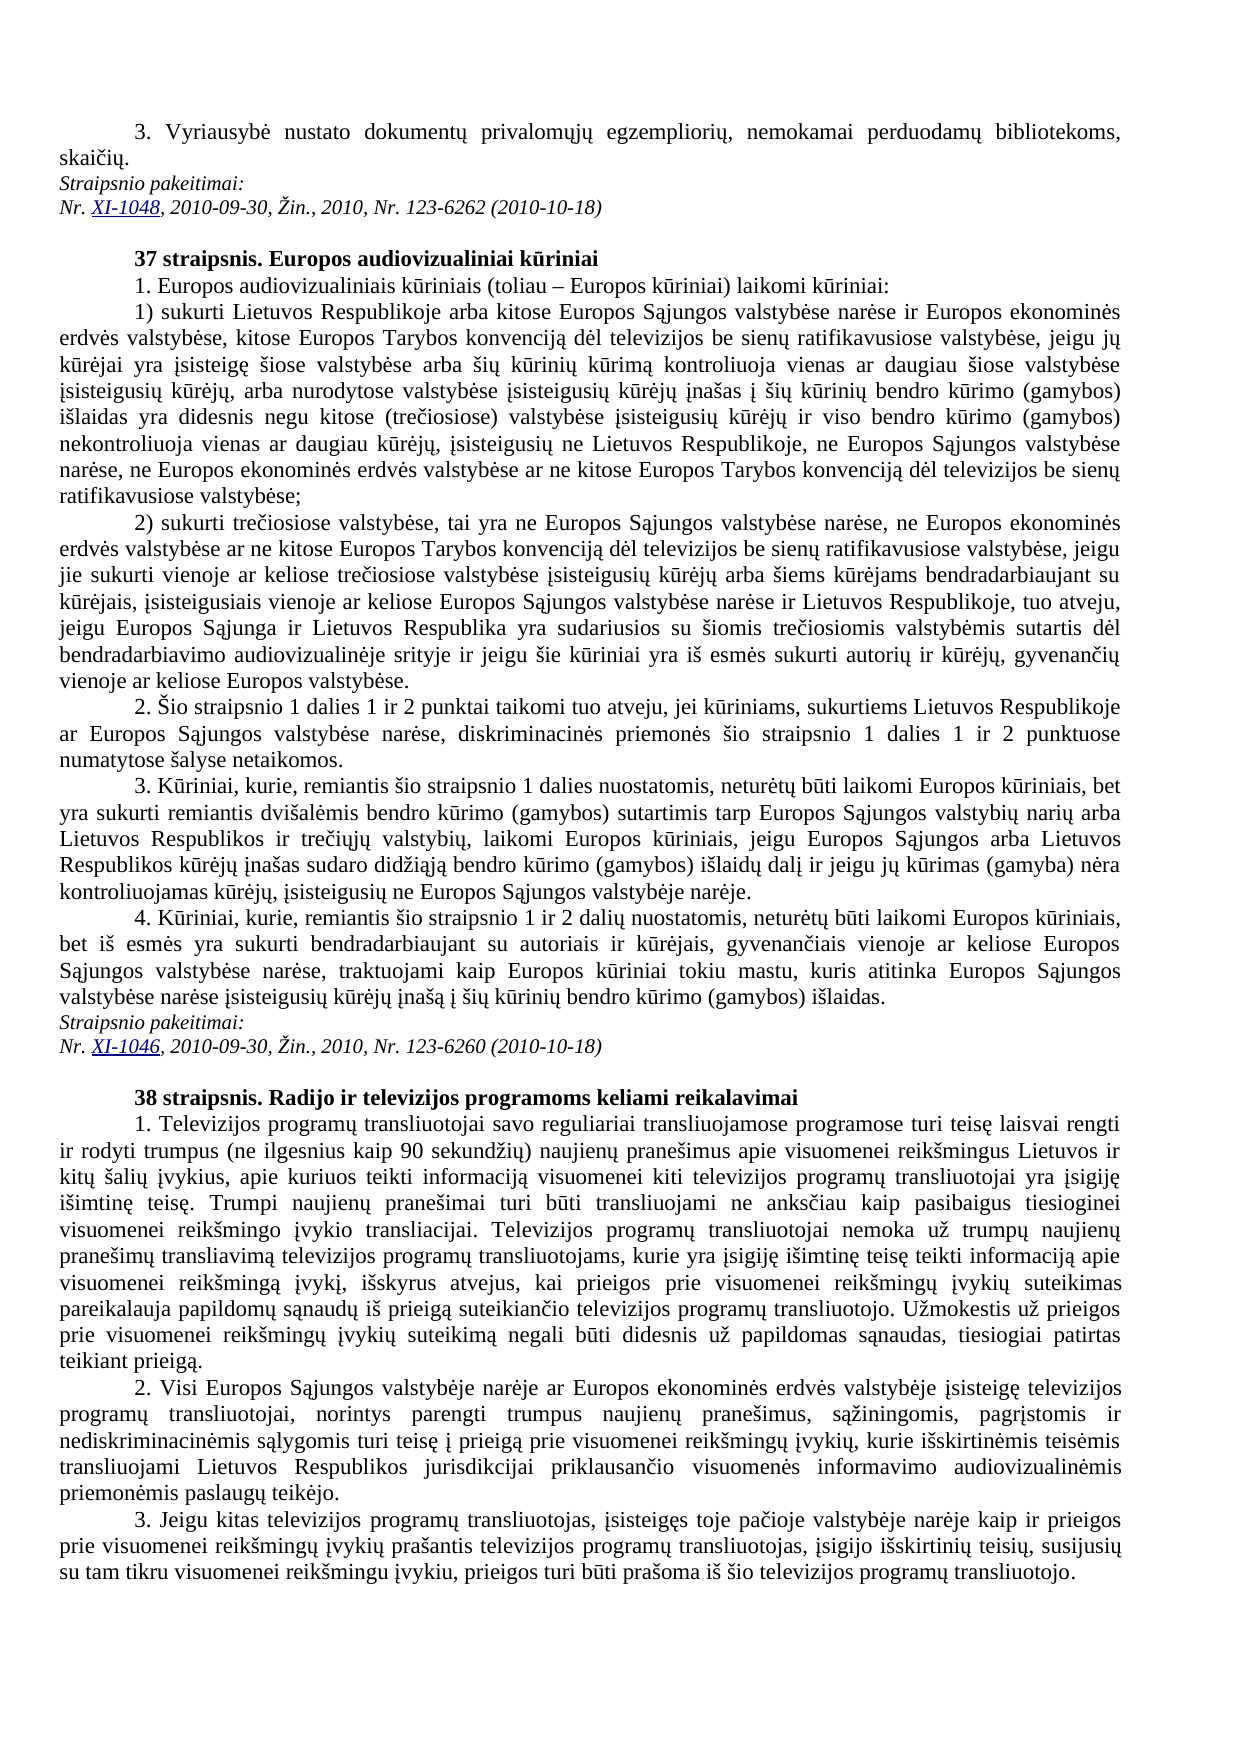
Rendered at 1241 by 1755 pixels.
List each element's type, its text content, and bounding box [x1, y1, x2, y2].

text 2) sukurti trečiosiose valstybėse, tai yra ne Europos Sąjungos valstybėse narėse, ne Europos ekonominės erdvės valstybėse ar ne kitose Europos Tarybos konvenciją dėl televizijos be sienų ratifikavusiose valstybėse, jeigu jie sukurti vienoje ar keliose trečiosiose valstybėse įsisteigusių kūrėjų arba šiems kūrėjams bendradarbiaujant su kūrėjais, įsisteigusiais vienoje ar keliose Europos Sąjungos valstybėse narėse ir Lietuvos Respublikoje, tuo atveju, jeigu Europos Sąjunga ir Lietuvos Respublika yra sudariusios su šiomis trečiosiomis valstybėmis sutartis dėl bendradarbiavimo audiovizualinėje srityje ir jeigu šie kūriniai yra iš esmės sukurti autorių ir kūrėjų, gyvenančių vienoje ar keliose Europos valstybėse. [59, 509, 1122, 693]
text 3. Kūriniai, kurie, remiantis šio straipsnio 1 dalies nuostatomis, neturėtų būti laikomi Europos kūriniais, bet yra sukurti remiantis dvišalėmis bendro kūrimo (gamybos) sutartimis tarp Europos Sąjungos valstybių narių arba Lietuvos Respublikos ir trečiųjų valstybių, laikomi Europos kūriniais, jeigu Europos Sąjungos arba Lietuvos Respublikos kūrėjų įnašas sudaro didžiąją bendro kūrimo (gamybos) išlaidų dalį ir jeigu jų kūrimas (gamyba) nėra kontroliuojamas kūrėjų, įsisteigusių ne Europos Sąjungos valstybėje narėje. [59, 772, 1122, 904]
text Nr. XI-1046, 2010-09-30, Žin., 2010, Nr. 123-6260 (2010-10-18) [59, 1034, 1122, 1058]
text Straipsnio pakeitimai: [59, 1009, 1122, 1034]
text 2. Šio straipsnio 1 dalies 1 ir 2 punktai taikomi tuo atveju, jei kūriniams, sukurtiems Lietuvos Respublikoje ar Europos Sąjungos valstybėse narėse, diskriminacinės priemonės šio straipsnio 1 dalies 1 ir 2 punktuose numatytose šalyse netaikomos. [59, 693, 1122, 772]
text 1. Televizijos programų transliuotojai savo reguliariai transliuojamose programose turi teisę laisvai rengti ir rodyti trumpus (ne ilgesnius kaip 90 sekundžių) naujienų pranešimus apie visuomenei reikšmingus Lietuvos ir kitų šalių įvykius, apie kuriuos teikti informaciją visuomenei kiti televizijos programų transliuotojai yra įsigiję išimtinę teisę. Trumpi naujienų pranešimai turi būti transliuojami ne anksčiau kaip pasibaigus tiesioginei visuomenei reikšmingo įvykio transliacijai. Televizijos programų transliuotojai nemoka už trumpų naujienų pranešimų transliavimą televizijos programų transliuotojams, kurie yra įsigiję išimtinę teisę teikti informaciją apie visuomenei reikšmingą įvykį, išskyrus atvejus, kai prieigos prie visuomenei reikšmingų įvykių suteikimas pareikalauja papildomų sąnaudų iš prieigą suteikiančio televizijos programų transliuotojo. Užmokestis už prieigos prie visuomenei reikšmingų įvykių suteikimą negali būti didesnis už papildomas sąnaudas, tiesiogiai patirtas teikiant prieigą. [59, 1110, 1122, 1374]
text 4. Kūriniai, kurie, remiantis šio straipsnio 1 ir 2 dalių nuostatomis, neturėtų būti laikomi Europos kūriniais, bet iš esmės yra sukurti bendradarbiaujant su autoriais ir kūrėjais, gyvenančiais vienoje ar keliose Europos Sąjungos valstybėse narėse, traktuojami kaip Europos kūriniai tokiu mastu, kuris atitinka Europos Sąjungos valstybėse narėse įsisteigusių kūrėjų įnašą į šių kūrinių bendro kūrimo (gamybos) išlaidas. [59, 904, 1122, 1009]
text 2. Visi Europos Sąjungos valstybėje narėje ar Europos ekonominės erdvės valstybėje įsisteigę televizijos programų transliuotojai, norintys parengti trumpus naujienų pranešimus, sąžiningomis, pagrįstomis ir nediskriminacinėmis sąlygomis turi teisę į prieigą prie visuomenei reikšmingų įvykių, kurie išskirtinėmis teisėmis transliuojami Lietuvos Respublikos jurisdikcijai priklausančio visuomenės informavimo audiovizualinėmis priemonėmis paslaugų teikėjo. [59, 1374, 1122, 1506]
text 37 straipsnis. Europos audiovizualiniai kūriniai [59, 245, 1122, 272]
text 1. Europos audiovizualiniais kūriniais (toliau – Europos kūriniai) laikomi kūriniai: [59, 272, 1122, 298]
text 3. Vyriausybė nustato dokumentų privalomųjų egzempliorių, nemokamai perduodamų bibliotekoms, skaičių. [59, 118, 1122, 171]
text Nr. XI-1048, 2010-09-30, Žin., 2010, Nr. 123-6262 (2010-10-18) [59, 195, 1122, 219]
text 38 straipsnis. Radijo ir televizijos programoms keliami reikalavimai [59, 1084, 1122, 1110]
text Straipsnio pakeitimai: [59, 171, 1122, 195]
text 3. Jeigu kitas televizijos programų transliuotojas, įsisteigęs toje pačioje valstybėje narėje kaip ir prieigos prie visuomenei reikšmingų įvykių prašantis televizijos programų transliuotojas, įsigijo išskirtinių teisių, susijusių su tam tikru visuomenei reikšmingu įvykiu, prieigos turi būti prašoma iš šio televizijos programų transliuotojo. [59, 1506, 1122, 1585]
text 1) sukurti Lietuvos Respublikoje arba kitose Europos Sąjungos valstybėse narėse ir Europos ekonominės erdvės valstybėse, kitose Europos Tarybos konvenciją dėl televizijos be sienų ratifikavusiose valstybėse, jeigu jų kūrėjai yra įsisteigę šiose valstybėse arba šių kūrinių kūrimą kontroliuoja vienas ar daugiau šiose valstybėse įsisteigusių kūrėjų, arba nurodytose valstybėse įsisteigusių kūrėjų įnašas į šių kūrinių bendro kūrimo (gamybos) išlaidas yra didesnis negu kitose (trečiosiose) valstybėse įsisteigusių kūrėjų ir viso bendro kūrimo (gamybos) nekontroliuoja vienas ar daugiau kūrėjų, įsisteigusių ne Lietuvos Respublikoje, ne Europos Sąjungos valstybėse narėse, ne Europos ekonominės erdvės valstybėse ar ne kitose Europos Tarybos konvenciją dėl televizijos be sienų ratifikavusiose valstybėse; [59, 298, 1122, 509]
